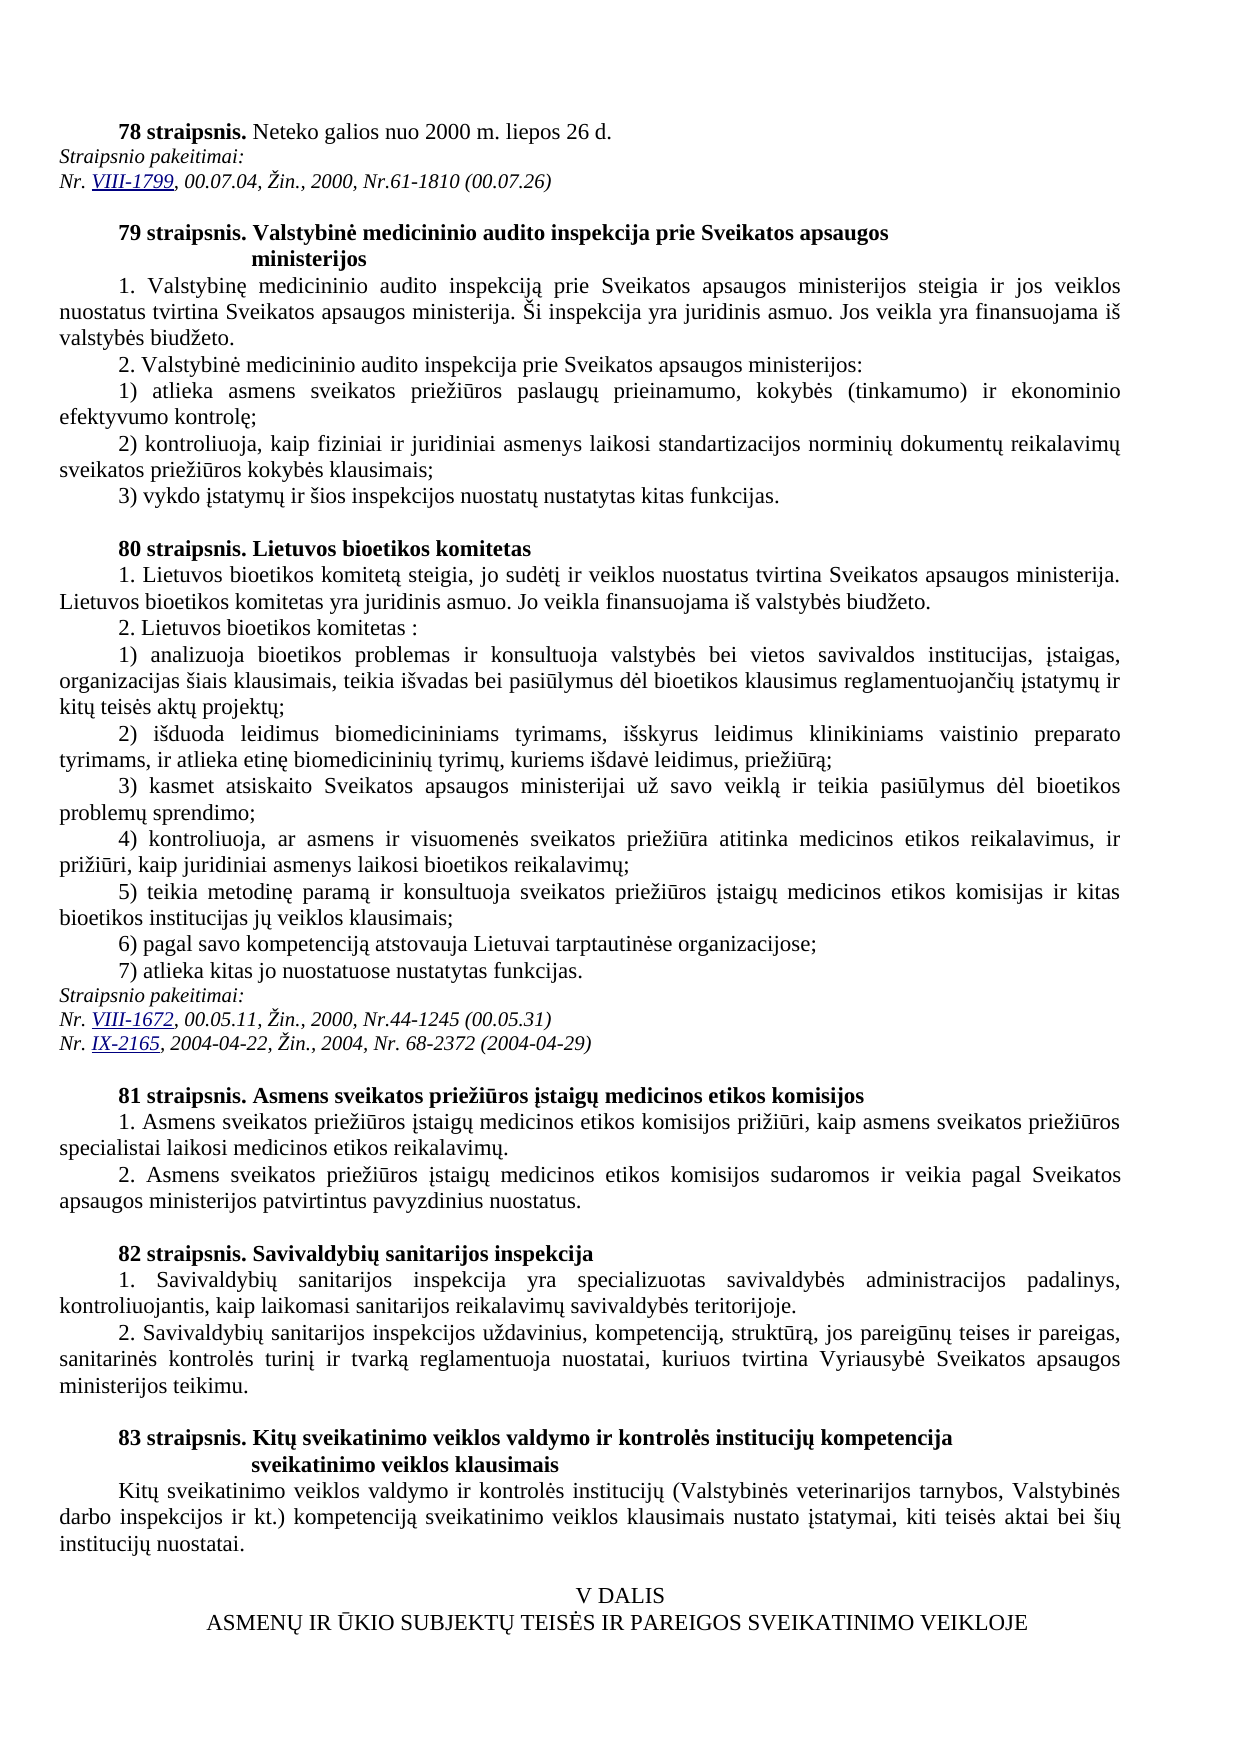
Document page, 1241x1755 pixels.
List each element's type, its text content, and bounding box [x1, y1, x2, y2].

text 78 straipsnis. Neteko galios nuo 2000 m. liepos 26 d. [59, 118, 1122, 144]
text 2. Lietuvos bioetikos komitetas : [59, 614, 1122, 641]
text 3) kasmet atsiskaito Sveikatos apsaugos ministerijai už savo veiklą ir teikia pasiūlymus dėl bioetikos problemų sprendimo; [59, 772, 1122, 825]
text 2. Asmens sveikatos priežiūros įstaigų medicinos etikos komisijos sudaromos ir veikia pagal Sveikatos apsaugos ministerijos patvirtintus pavyzdinius nuostatus. [59, 1161, 1122, 1213]
text 83 straipsnis. Kitų sveikatinimo veiklos valdymo ir kontrolės institucijų kompetencija [118, 1424, 1122, 1451]
text 79 straipsnis. Valstybinė medicininio audito inspekcija prie Sveikatos apsaugos [118, 219, 1122, 245]
text Kitų sveikatinimo veiklos valdymo ir kontrolės institucijų (Valstybinės veterinarijos tarnybos, Valstybinės darbo inspekcijos ir kt.) kompetenciją sveikatinimo veiklos klausimais nustato įstatymai, kiti teisės aktai bei šių institucijų nuostatai. [59, 1477, 1122, 1556]
text V DALIS [59, 1582, 1122, 1609]
text Nr. VIII-1799, 00.07.04, Žin., 2000, Nr.61-1810 (00.07.26) [59, 168, 1122, 193]
text 7) atlieka kitas jo nuostatuose nustatytas funkcijas. [59, 957, 1122, 983]
text 2. Valstybinė medicininio audito inspekcija prie Sveikatos apsaugos ministerijos: [59, 351, 1122, 377]
text 1) analizuoja bioetikos problemas ir konsultuoja valstybės bei vietos savivaldos institucijas, įstaigas, organizacijas šiais klausimais, teikia išvadas bei pasiūlymus dėl bioetikos klausimus reglamentuojančių įstatymų ir kitų teisės aktų projektų; [59, 641, 1122, 720]
text 4) kontroliuoja, ar asmens ir visuomenės sveikatos priežiūra atitinka medicinos etikos reikalavimus, ir prižiūri, kaip juridiniai asmenys laikosi bioetikos reikalavimų; [59, 825, 1122, 878]
text 82 straipsnis. Savivaldybių sanitarijos inspekcija [59, 1240, 1122, 1266]
text 2) išduoda leidimus biomedicininiams tyrimams, išskyrus leidimus klinikiniams vaistinio preparato tyrimams, ir atlieka etinę biomedicininių tyrimų, kuriems išdavė leidimus, priežiūrą; [59, 720, 1122, 772]
text 1. Lietuvos bioetikos komitetą steigia, jo sudėtį ir veiklos nuostatus tvirtina Sveikatos apsaugos ministerija. Lietuvos bioetikos komitetas yra juridinis asmuo. Jo veikla finansuojama iš valstybės biudžeto. [59, 562, 1122, 614]
text 80 straipsnis. Lietuvos bioetikos komitetas [59, 535, 1122, 562]
text Nr. IX-2165, 2004-04-22, Žin., 2004, Nr. 68-2372 (2004-04-29) [59, 1031, 1122, 1055]
text 2. Savivaldybių sanitarijos inspekcijos uždavinius, kompetenciją, struktūrą, jos pareigūnų teises ir pareigas, sanitarinės kontrolės turinį ir tvarką reglamentuoja nuostatai, kuriuos tvirtina Vyriausybė Sveikatos apsaugos ministerijos teikimu. [59, 1319, 1122, 1398]
text 1. Valstybinę medicininio audito inspekciją prie Sveikatos apsaugos ministerijos steigia ir jos veiklos nuostatus tvirtina Sveikatos apsaugos ministerija. Ši inspekcija yra juridinis asmuo. Jos veikla yra finansuojama iš valstybės biudžeto. [59, 272, 1122, 351]
text 6) pagal savo kompetenciją atstovauja Lietuvai tarptautinėse organizacijose; [59, 931, 1122, 957]
text 5) teikia metodinę paramą ir konsultuoja sveikatos priežiūros įstaigų medicinos etikos komisijas ir kitas bioetikos institucijas jų veiklos klausimais; [59, 878, 1122, 931]
text 2) kontroliuoja, kaip fiziniai ir juridiniai asmenys laikosi standartizacijos norminių dokumentų reikalavimų sveikatos priežiūros kokybės klausimais; [59, 430, 1122, 482]
text ASMENŲ IR ŪKIO SUBJEKTŲ TEISĖS IR PAREIGOS SVEIKATINIMO VEIKLOJE [59, 1609, 1122, 1635]
text Straipsnio pakeitimai: [59, 983, 1122, 1007]
text 1) atlieka asmens sveikatos priežiūros paslaugų prieinamumo, kokybės (tinkamumo) ir ekonominio efektyvumo kontrolę; [59, 377, 1122, 430]
text 1. Asmens sveikatos priežiūros įstaigų medicinos etikos komisijos prižiūri, kaip asmens sveikatos priežiūros specialistai laikosi medicinos etikos reikalavimų. [59, 1108, 1122, 1161]
text sveikatinimo veiklos klausimais [251, 1451, 1122, 1477]
text 3) vykdo įstatymų ir šios inspekcijos nuostatų nustatytas kitas funkcijas. [59, 482, 1122, 509]
text 81 straipsnis. Asmens sveikatos priežiūros įstaigų medicinos etikos komisijos [59, 1082, 1122, 1108]
text Nr. VIII-1672, 00.05.11, Žin., 2000, Nr.44-1245 (00.05.31) [59, 1007, 1122, 1031]
text ministerijos [251, 245, 1122, 272]
text Straipsnio pakeitimai: [59, 144, 1122, 168]
text 1. Savivaldybių sanitarijos inspekcija yra specializuotas savivaldybės administracijos padalinys, kontroliuojantis, kaip laikomasi sanitarijos reikalavimų savivaldybės teritorijoje. [59, 1266, 1122, 1319]
